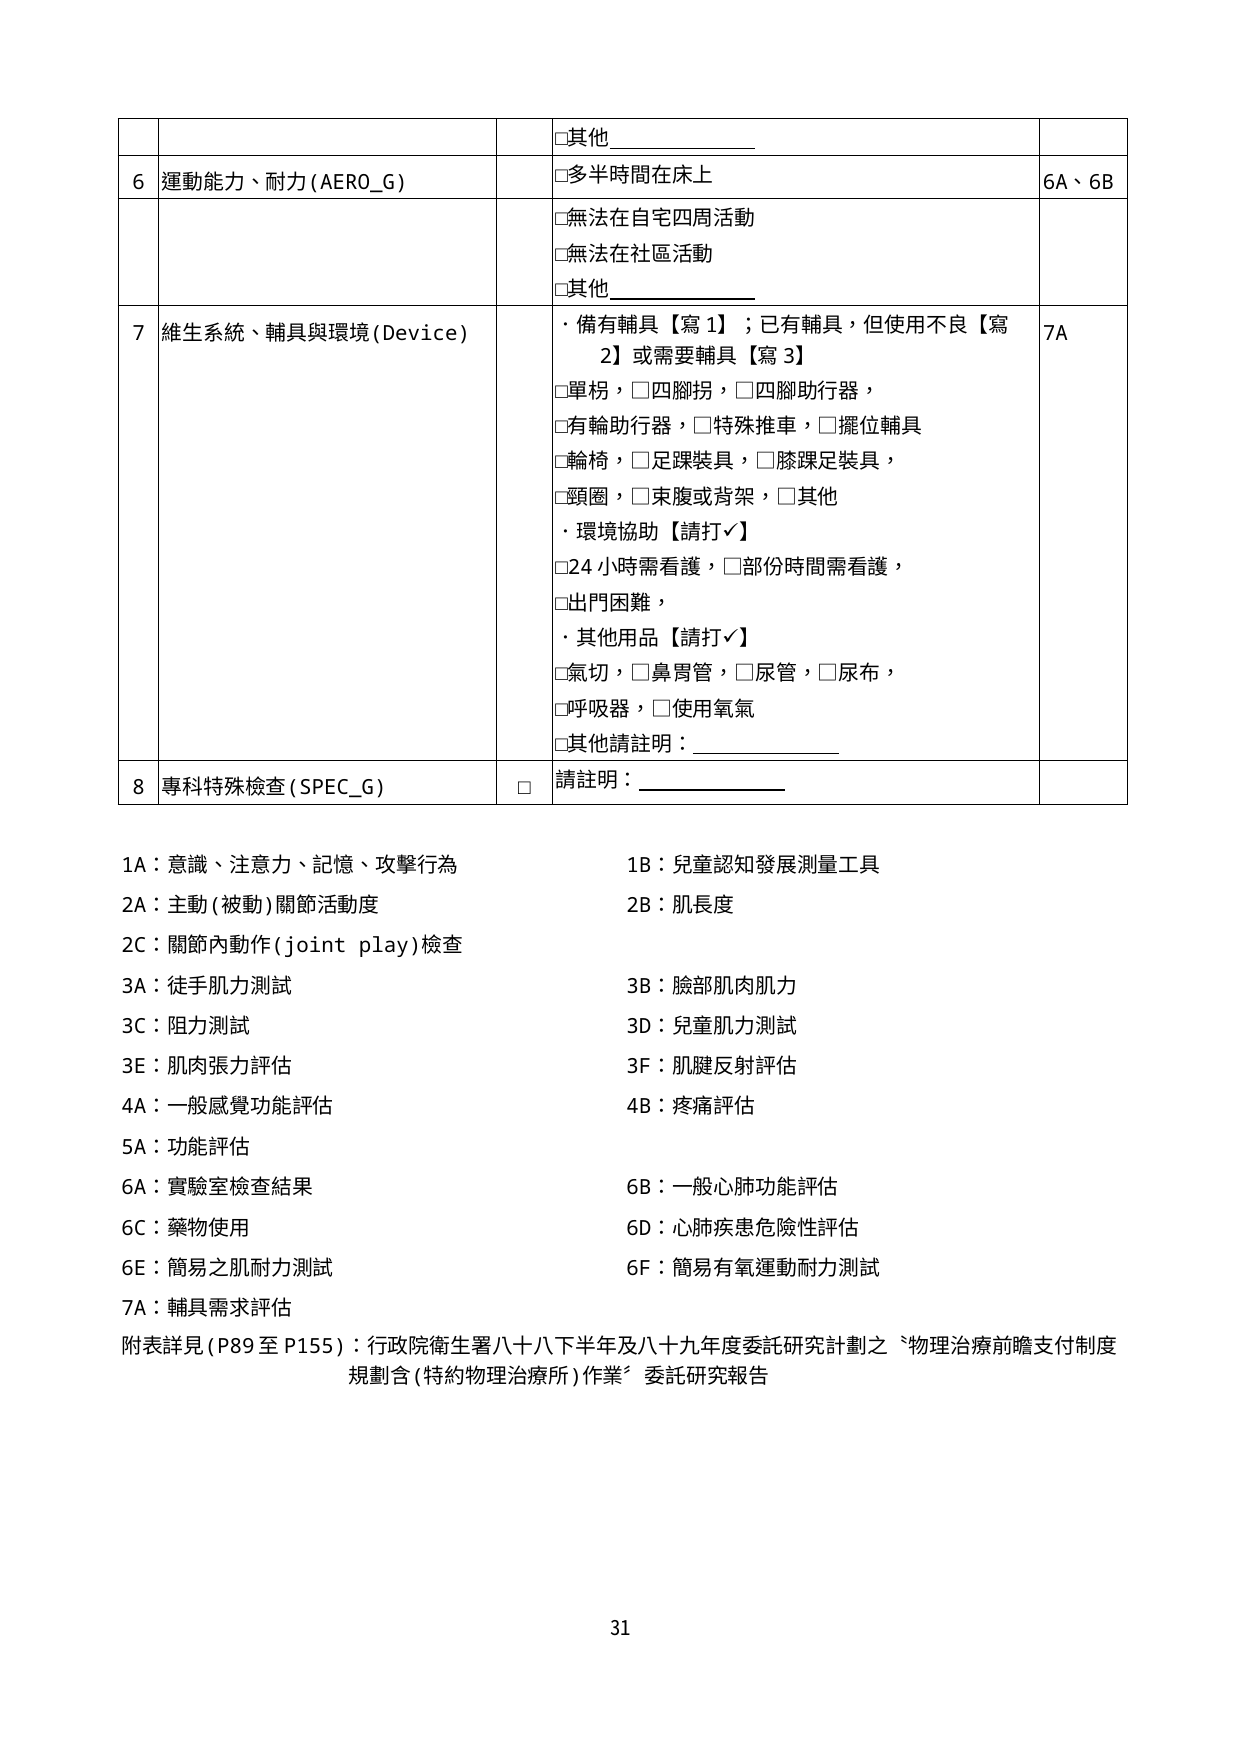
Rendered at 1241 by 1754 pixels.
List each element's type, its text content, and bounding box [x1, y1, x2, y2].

table_cell 6D：心肺疾患危險性評估 [623, 1206, 1128, 1246]
table_cell [119, 119, 158, 154]
table_cell 6F：簡易有氧運動耐力測試 [623, 1246, 1128, 1286]
table_cell 8 [119, 761, 158, 803]
table_cell [497, 306, 552, 760]
table_cell 3B：臉部肌肉肌力 [623, 964, 1128, 1004]
table_cell 1B：兒童認知發展測量工具 [623, 805, 1128, 883]
table_cell 6E：簡易之肌耐力測試 [118, 1246, 623, 1286]
table_cell 2A：主動(被動)關節活動度 [118, 883, 623, 923]
table_cell [497, 199, 552, 305]
table_cell 4A：一般感覺功能評估 [118, 1085, 623, 1125]
table_cell [623, 1125, 1128, 1165]
table_cell [623, 924, 1128, 964]
table_cell 附表詳見(P89至P155)：行政院衛生署八十八下半年及八十九年度委託研究計劃之〝物理治療前瞻支付制度規劃含(特約物理治療所)作業〞委託研究報告 [118, 1327, 1128, 1392]
table_cell 5A：功能評估 [118, 1125, 623, 1165]
table_cell [1040, 199, 1127, 305]
table_cell 7A：輔具需求評估 [118, 1286, 623, 1327]
table_cell 3E：肌肉張力評估 [118, 1045, 623, 1085]
table_cell [497, 119, 552, 154]
table_cell 2C：關節內動作(joint play)檢查 [118, 924, 623, 964]
table_cell 6C：藥物使用 [118, 1206, 623, 1246]
table_cell [497, 156, 552, 198]
table_cell □ [497, 761, 552, 803]
table_cell □其他 [553, 119, 1039, 154]
table_cell 7 [119, 306, 158, 760]
table_cell 維生系統、輔具與環境(Device) [159, 306, 496, 760]
table_cell 3C：阻力測試 [118, 1004, 623, 1044]
table_cell [159, 199, 496, 305]
table_cell [1040, 119, 1127, 154]
table_cell 6 [119, 156, 158, 198]
table_cell 請註明： [553, 761, 1039, 803]
table_cell [1040, 761, 1127, 803]
table_cell 1A：意識、注意力、記憶、攻擊行為 [118, 805, 623, 883]
table_cell □多半時間在床上 [553, 156, 1039, 198]
table_cell 3F：肌腱反射評估 [623, 1045, 1128, 1085]
table_cell 4B：疼痛評估 [623, 1085, 1128, 1125]
table_cell □無法在自宅四周活動 □無法在社區活動 □其他 [553, 199, 1039, 305]
table_cell ．備有輔具【寫1】；已有輔具，但使用不良【寫2】或需要輔具【寫3】 □單枴，□四腳拐，□四腳助行器， □有輪助行器，□特殊推車，□擺位輔具 □輪椅，□足踝裝具，□膝踝足裝具， □頸圈，□束腹或背架，□其他 ．環境協助【請打】 □24小時需看護，□部份時間需看護， □出門困難， ．其他用品【請打】 □氣切，□鼻胃管，□尿管，□尿布， □呼吸器，□使用氧氣 □其他請註明： [553, 306, 1039, 760]
table_cell [623, 1286, 1128, 1327]
table_cell 運動能力、耐力(AERO_G) [159, 156, 496, 198]
table_cell 3A：徒手肌力測試 [118, 964, 623, 1004]
table_cell 專科特殊檢查(SPEC_G) [159, 761, 496, 803]
table_cell [119, 199, 158, 305]
table_cell 6A：實驗室檢查結果 [118, 1165, 623, 1206]
table_cell 2B：肌長度 [623, 883, 1128, 923]
table_cell 6B：一般心肺功能評估 [623, 1165, 1128, 1206]
table_cell [159, 119, 496, 154]
table_cell 7A [1040, 306, 1127, 760]
table_cell 3D：兒童肌力測試 [623, 1004, 1128, 1044]
table_cell 6A、6B [1040, 156, 1127, 198]
